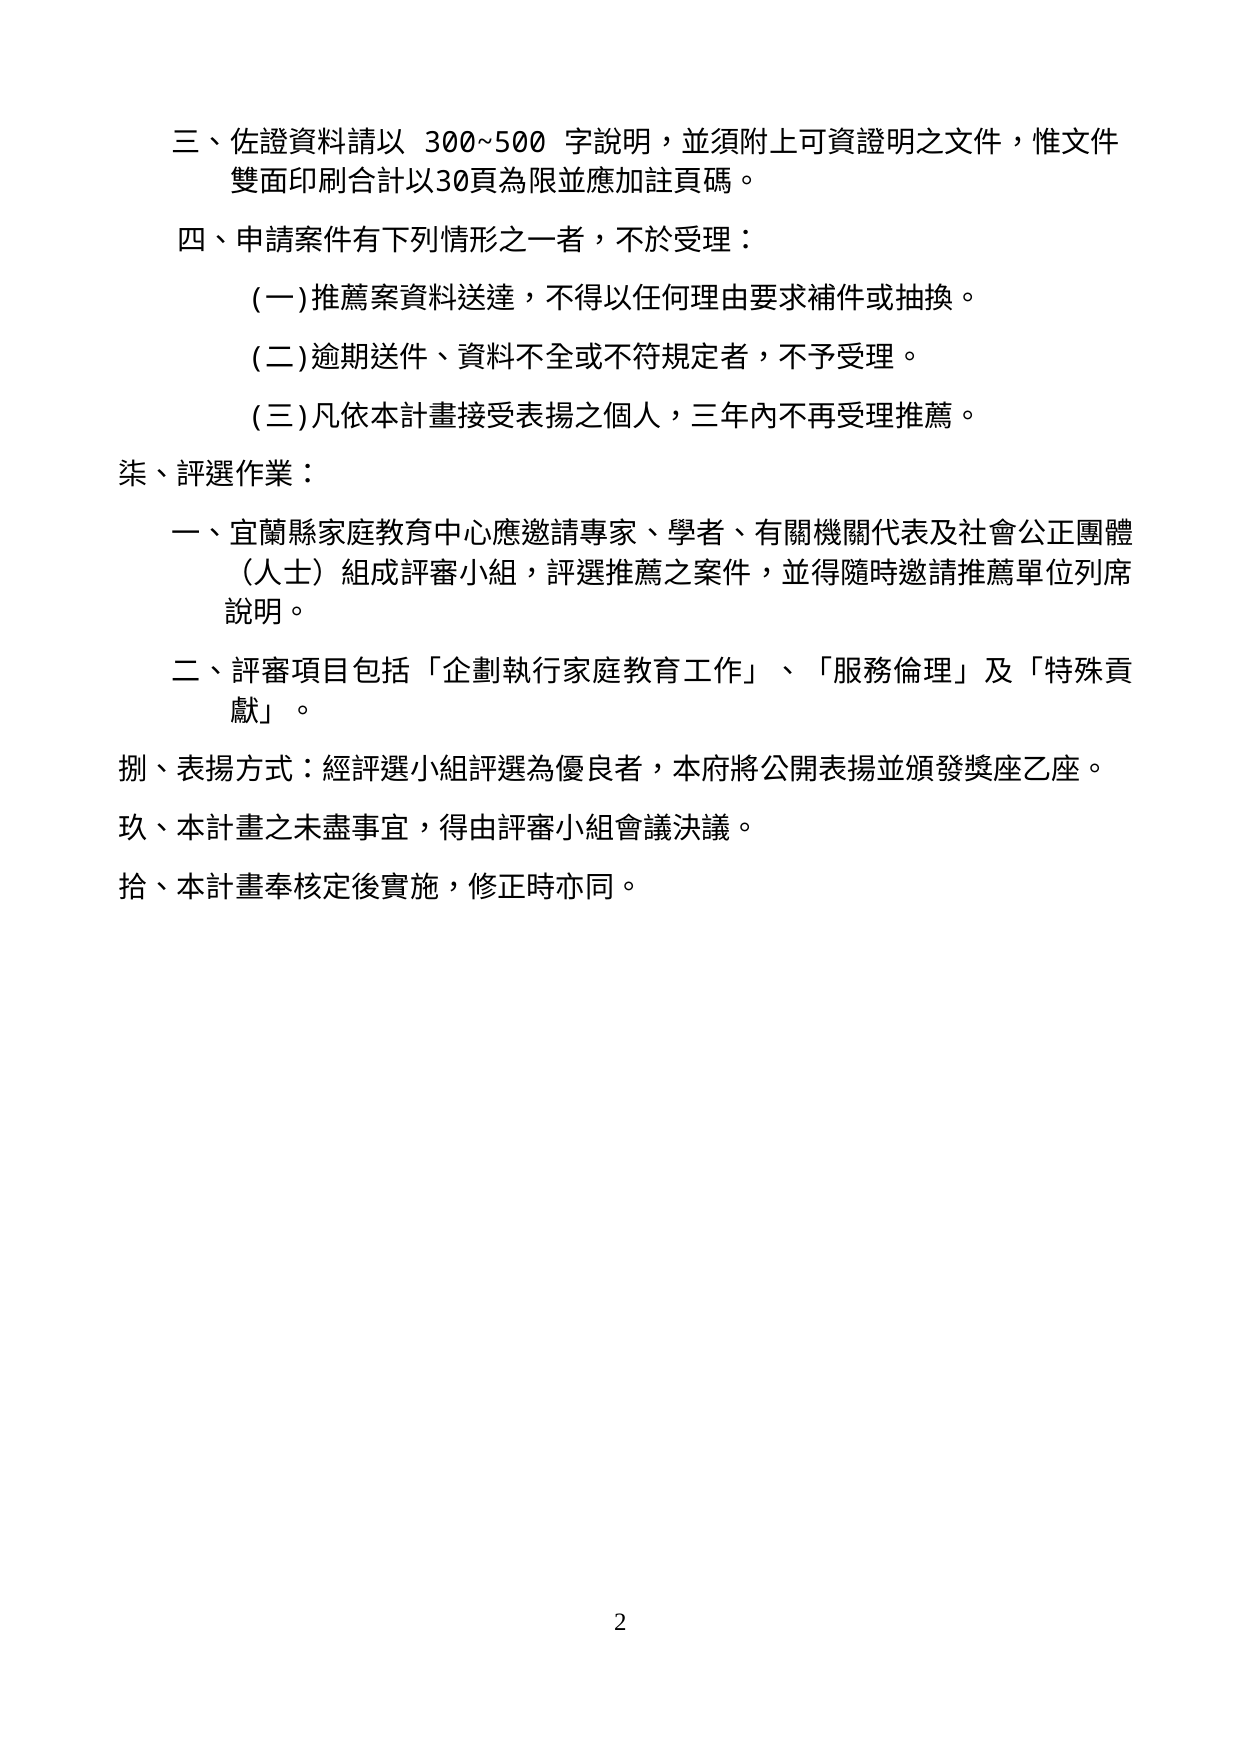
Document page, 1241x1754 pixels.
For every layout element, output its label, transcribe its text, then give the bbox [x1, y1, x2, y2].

text (一)推薦案資料送達，不得以任何理由要求補件或抽換。 [177, 275, 1122, 317]
text 四、申請案件有下列情形之一者，不於受理： [177, 216, 1122, 259]
text (三)凡依本計畫接受表揚之個人，三年內不再受理推薦。 [177, 392, 1122, 435]
text 二、評審項目包括「企劃執行家庭教育工作」、「服務倫理」及「特殊貢獻」。 [171, 648, 1134, 730]
text 一、宜蘭縣家庭教育中心應邀請專家、學者、有關機關代表及社會公正團體（人士）組成評審小組，評選推薦之案件，並得隨時邀請推薦單位列席說明。 [171, 509, 1134, 631]
text 玖、本計畫之未盡事宜，得由評審小組會議決議。 [118, 804, 1122, 847]
text 拾、本計畫奉核定後實施，修正時亦同。 [118, 863, 1122, 906]
text 柒、評選作業： [118, 451, 1122, 493]
text 三、佐證資料請以 300~500 字說明，並須附上可資證明之文件，惟文件雙面印刷合計以30頁為限並應加註頁碼。 [171, 118, 1122, 200]
text 捌、表揚方式：經評選小組評選為優良者，本府將公開表揚並頒發獎座乙座。 [118, 746, 1122, 788]
text (二)逾期送件、資料不全或不符規定者，不予受理。 [177, 334, 1122, 376]
